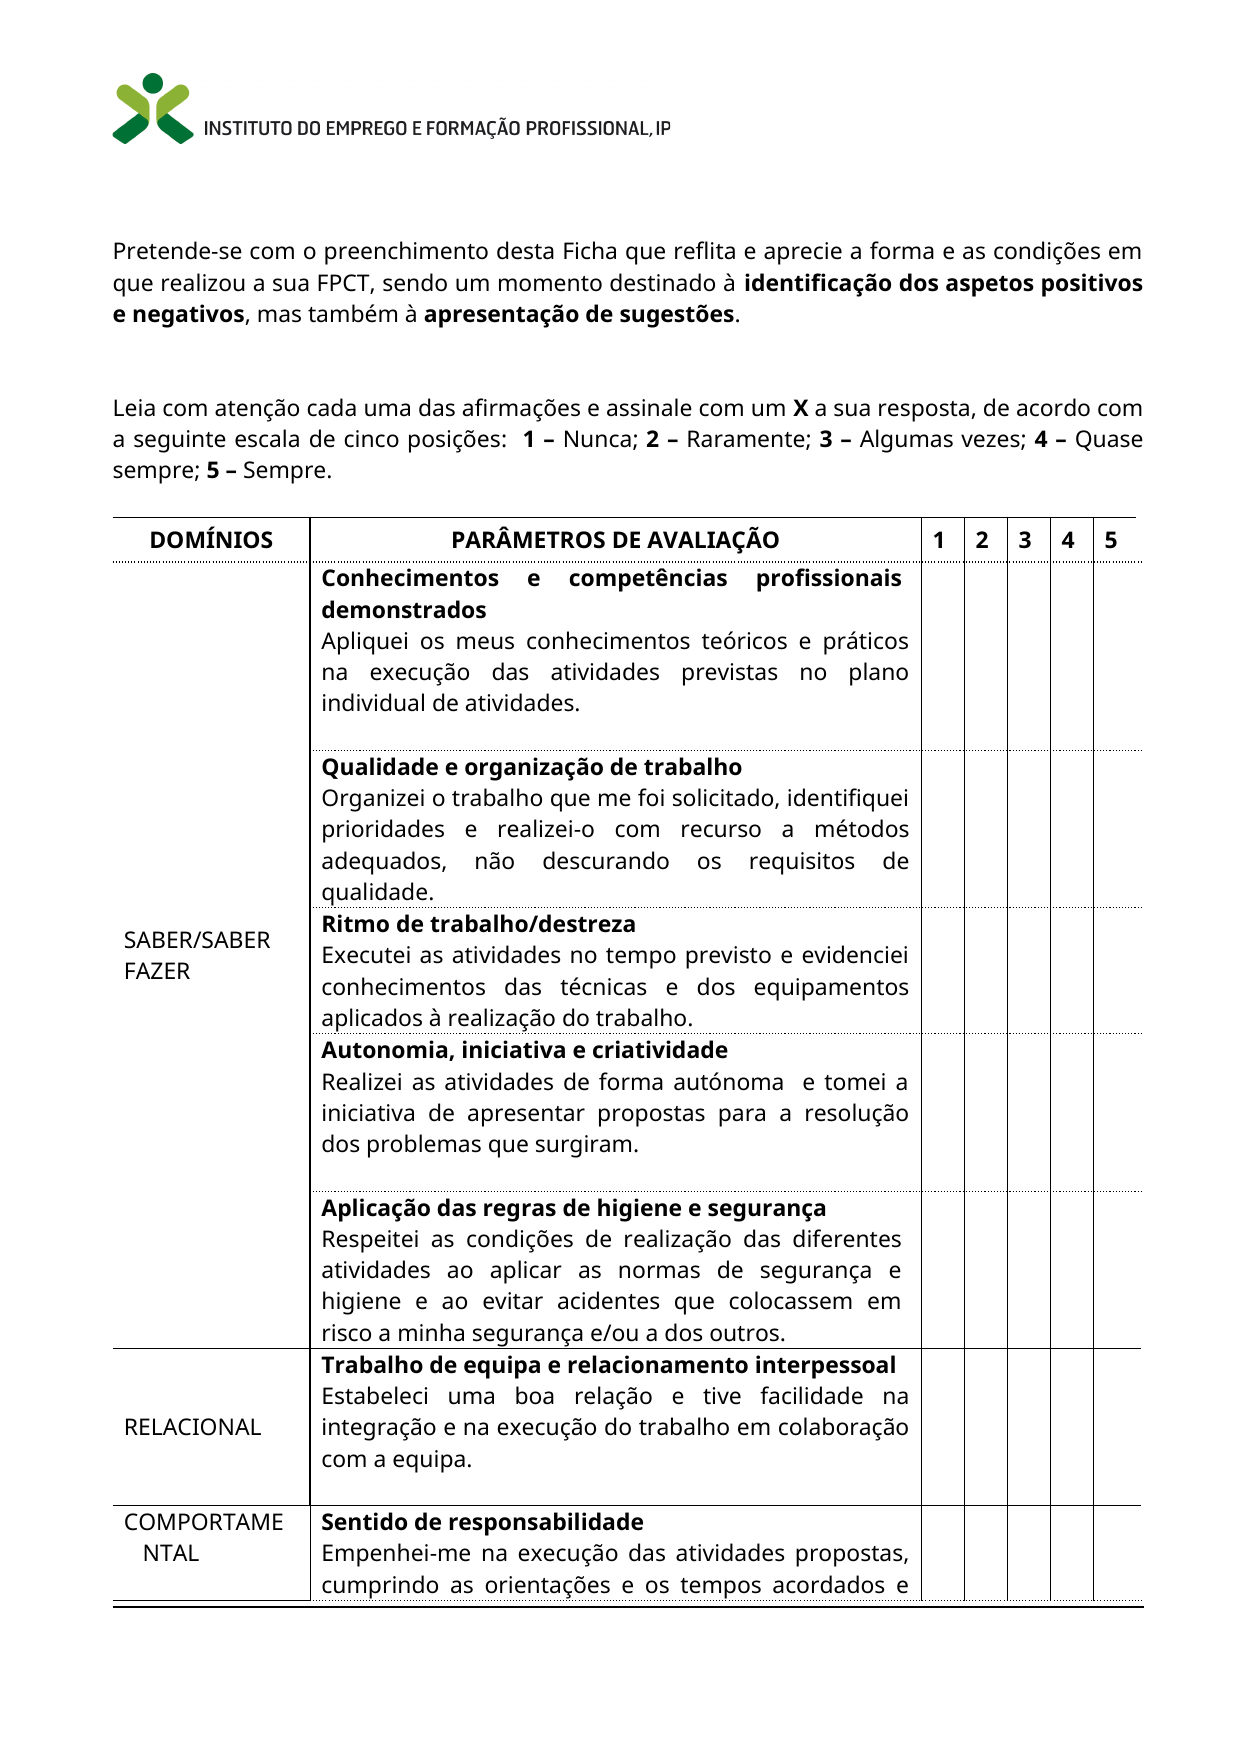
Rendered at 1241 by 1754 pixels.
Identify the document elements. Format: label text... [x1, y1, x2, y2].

table_cell [1051, 561, 1093, 750]
table_cell [1051, 1191, 1093, 1348]
table_cell SABER/SABER FAZER [113, 561, 309, 1348]
table_cell Aplicação das regras de higiene e segurança Respeitei as condições de realização das diferentes atividades ao aplicar as normas de segurança e higiene e ao evitar acidentes que colocassem em risco a minha segurança e/ou a dos outros. [311, 1191, 921, 1348]
table_header PARÂMETROS DE AVALIAÇÃO [311, 518, 921, 561]
table_cell [1094, 1191, 1141, 1348]
table_cell [1008, 1349, 1050, 1505]
table_cell [1008, 907, 1050, 1033]
table_cell RELACIONAL [113, 1349, 309, 1505]
table_cell Qualidade e organização de trabalho Organizei o trabalho que me foi solicitado, identifiquei prioridades e realizei-o com recurso a métodos adequados, não descurando os requisitos de qualidade. [311, 750, 921, 907]
table_cell [1051, 1033, 1093, 1191]
table_cell [1008, 1033, 1050, 1191]
table_cell [922, 907, 964, 1033]
text Leia com atenção cada uma das afirmações e assinale com um X a sua resposta, de acordo com a seguinte escala de cinco posições: 1 – Nunca; 2 – Raramente; 3 – Algumas vezes; 4 – Quase sempre; 5 – Sempre. [112, 392, 1144, 485]
table_header DOMÍNIOS [113, 518, 309, 561]
table_header 5 [1094, 518, 1136, 561]
table_cell Ritmo de trabalho/destreza Executei as atividades no tempo previsto e evidenciei conhecimentos das técnicas e dos equipamentos aplicados à realização do trabalho. [311, 907, 921, 1033]
table_cell Trabalho de equipa e relacionamento interpessoal Estabeleci uma boa relação e tive facilidade na integração e na execução do trabalho em colaboração com a equipa. [311, 1349, 921, 1505]
table_cell [1008, 1191, 1050, 1348]
table_cell [922, 561, 964, 750]
table_cell [965, 561, 1007, 750]
table_cell [1094, 561, 1141, 750]
table_cell Conhecimentos e competências profissionais demonstrados Apliquei os meus conhecimentos teóricos e práticos na execução das atividades previstas no plano individual de atividades. [311, 561, 921, 750]
table_cell [965, 750, 1007, 907]
text Pretende-se com o preenchimento desta Ficha que reflita e aprecie a forma e as condições em que realizou a sua FPCT, sendo um momento destinado à identificação dos aspetos positivos e negativos, mas também à apresentação de sugestões. [112, 235, 1144, 329]
table_cell [1094, 1506, 1141, 1600]
table_cell [922, 1349, 964, 1505]
table_cell [1094, 750, 1141, 907]
table_header 4 [1051, 518, 1093, 561]
table_cell [1094, 907, 1141, 1033]
table_cell [1094, 1033, 1141, 1191]
table_cell [1008, 1506, 1050, 1600]
table_cell [922, 1506, 964, 1600]
table_cell [1008, 561, 1050, 750]
table_cell Autonomia, iniciativa e criatividade Realizei as atividades de forma autónoma e tomei a iniciativa de apresentar propostas para a resolução dos problemas que surgiram. [311, 1033, 921, 1191]
table_cell [922, 750, 964, 907]
table_cell [1051, 1349, 1093, 1505]
table_cell Sentido de responsabilidade Empenhei-me na execução das atividades propostas, cumprindo as orientações e os tempos acordados e [311, 1506, 921, 1600]
table_cell COMPORTAMENTAL [113, 1506, 310, 1600]
table_header [1136, 517, 1141, 561]
table_cell [965, 1033, 1007, 1191]
table_header 1 [922, 518, 964, 561]
table_cell [1008, 750, 1050, 907]
table_cell [1051, 750, 1093, 907]
table_cell [922, 1033, 964, 1191]
table_cell [1094, 1349, 1141, 1505]
table_cell [1051, 907, 1093, 1033]
table_cell [965, 1191, 1007, 1348]
table_header 2 [965, 518, 1007, 561]
table_header 3 [1008, 518, 1050, 561]
table_cell [965, 1506, 1007, 1600]
table_cell [1051, 1506, 1093, 1600]
table_cell [922, 1191, 964, 1348]
table_cell [965, 1349, 1007, 1505]
table_cell [965, 907, 1007, 1033]
